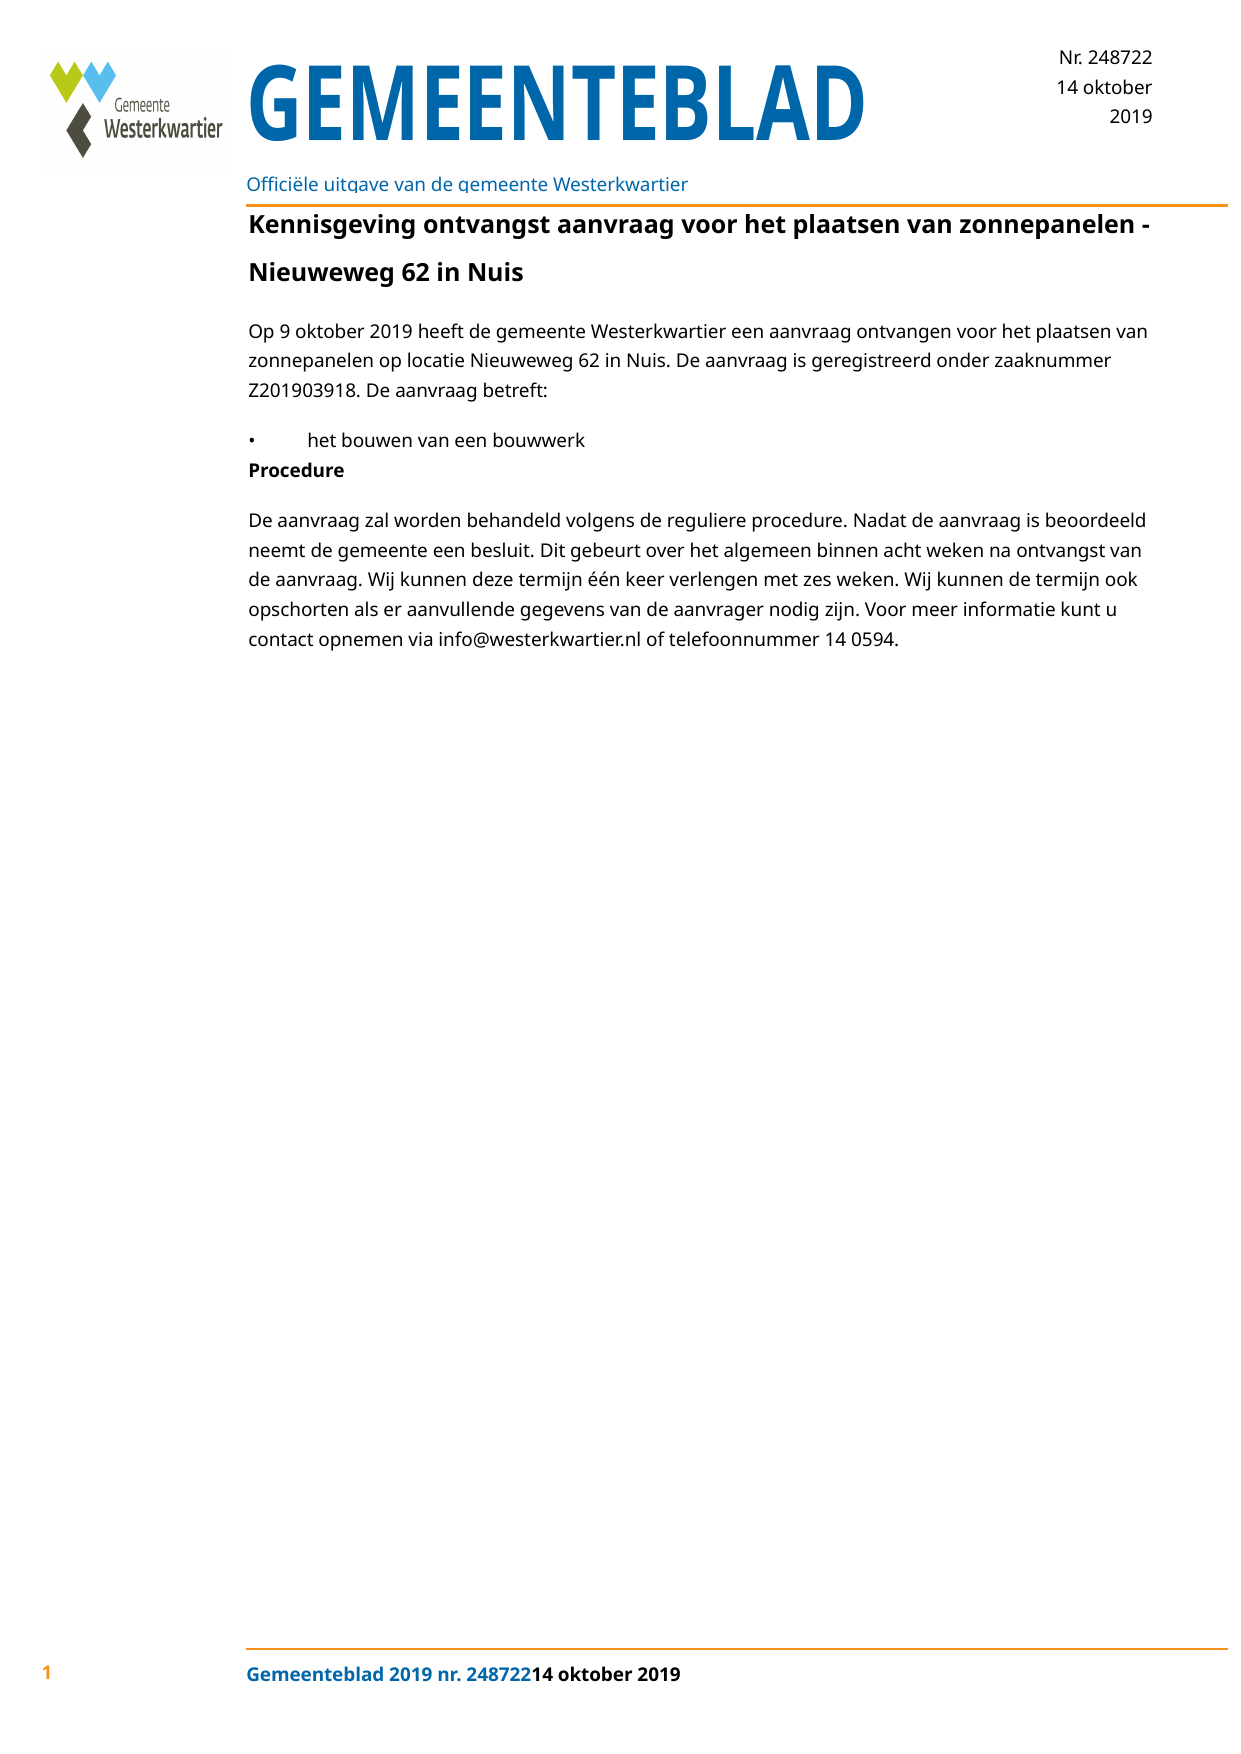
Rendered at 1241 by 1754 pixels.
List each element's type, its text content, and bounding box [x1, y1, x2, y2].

text De aanvraag zal worden behandeld volgens de reguliere procedure. Nadat de aanvraag is beoordeeld neemt de gemeente een besluit. Dit gebeurt over het algemeen binnen acht weken na ontvangst van de aanvraag. Wij kunnen deze termijn één keer verlengen met zes weken. Wij kunnen de termijn ook opschorten als er aanvullende gegevens van de aanvrager nodig zijn. Voor meer informatie kunt u contact opnemen via info@westerkwartier.nl of telefoonnummer 14 0594. [248, 507, 1152, 652]
picture [41, 47, 231, 172]
list het bouwen van een bouwwerk [248, 427, 1152, 453]
text Kennisgeving ontvangst aanvraag voor het plaatsen van zonnepanelen - Nieuweweg 62 in Nuis [248, 207, 1152, 288]
text Procedure [248, 457, 1152, 483]
text Op 9 oktober 2019 heeft de gemeente Westerkwartier een aanvraag ontvangen voor het plaatsen van zonnepanelen op locatie Nieuweweg 62 in Nuis. De aanvraag is geregistreerd onder zaaknummer Z201903918. De aanvraag betreft: [248, 318, 1152, 403]
